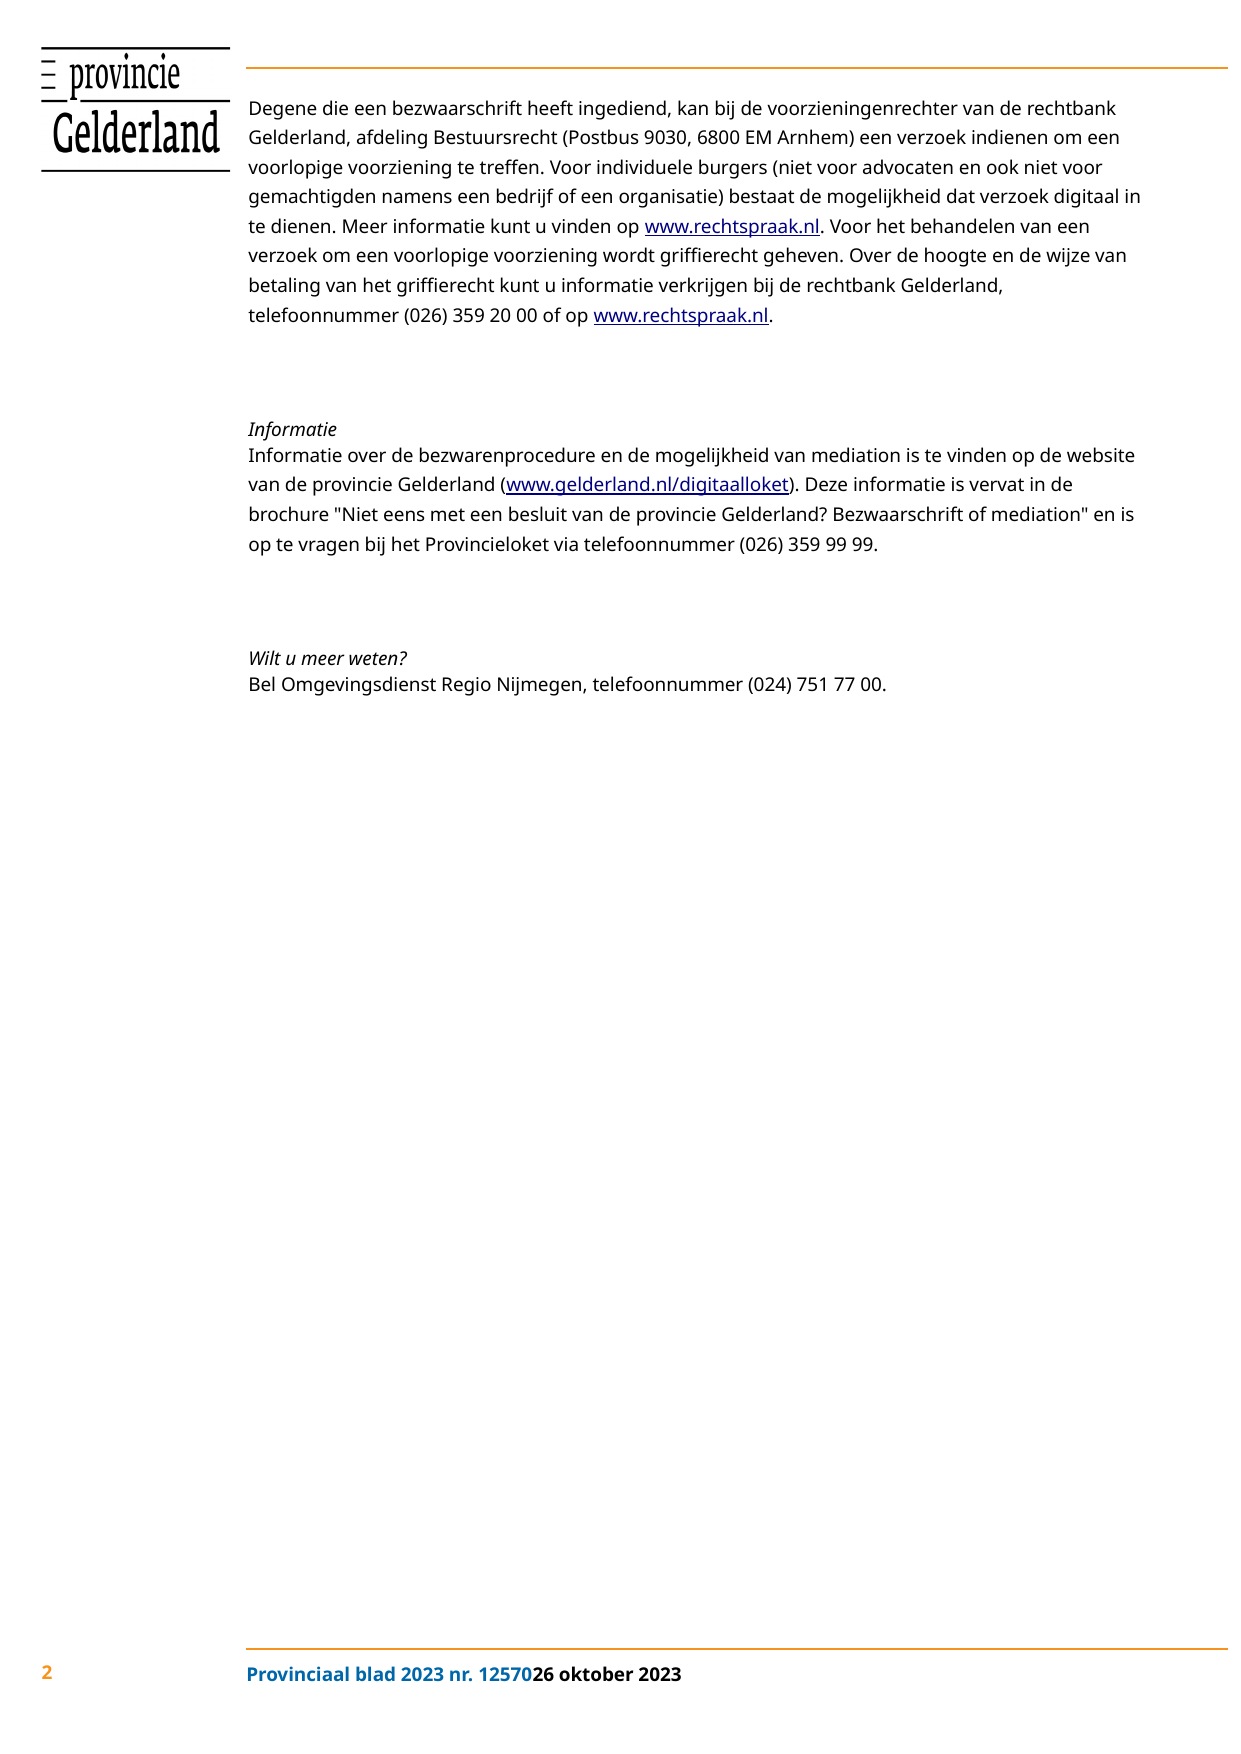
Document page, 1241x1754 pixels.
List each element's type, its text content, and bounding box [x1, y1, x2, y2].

text Bel Omgevingsdienst Regio Nijmegen, telefoonnummer (024) 751 77 00. [248, 671, 1152, 697]
text Wilt u meer weten? [248, 645, 1152, 671]
picture [41, 47, 231, 172]
text Degene die een bezwaarschrift heeft ingediend, kan bij de voorzieningenrechter van de rechtbank Gelderland, afdeling Bestuursrecht (Postbus 9030, 6800 EM Arnhem) een verzoek indienen om een voorlopige voorziening te treffen. Voor individuele burgers (niet voor advocaten en ook niet voor gemachtigden namens een bedrijf of een organisatie) bestaat de mogelijkheid dat verzoek digitaal in te dienen. Meer informatie kunt u vinden op www.rechtspraak.nl. Voor het behandelen van een verzoek om een voorlopige voorziening wordt griffierecht geheven. Over de hoogte en de wijze van betaling van het griffierecht kunt u informatie verkrijgen bij de rechtbank Gelderland, telefoonnummer (026) 359 20 00 of op www.rechtspraak.nl. [248, 95, 1152, 328]
text Informatie [248, 416, 1152, 442]
text Informatie over de bezwarenprocedure en de mogelijkheid van mediation is te vinden op de website van de provincie Gelderland (www.gelderland.nl/digitaalloket). Deze informatie is vervat in de brochure "Niet eens met een besluit van de provincie Gelderland? Bezwaarschrift of mediation" en is op te vragen bij het Provincieloket via telefoonnummer (026) 359 99 99. [248, 442, 1152, 556]
